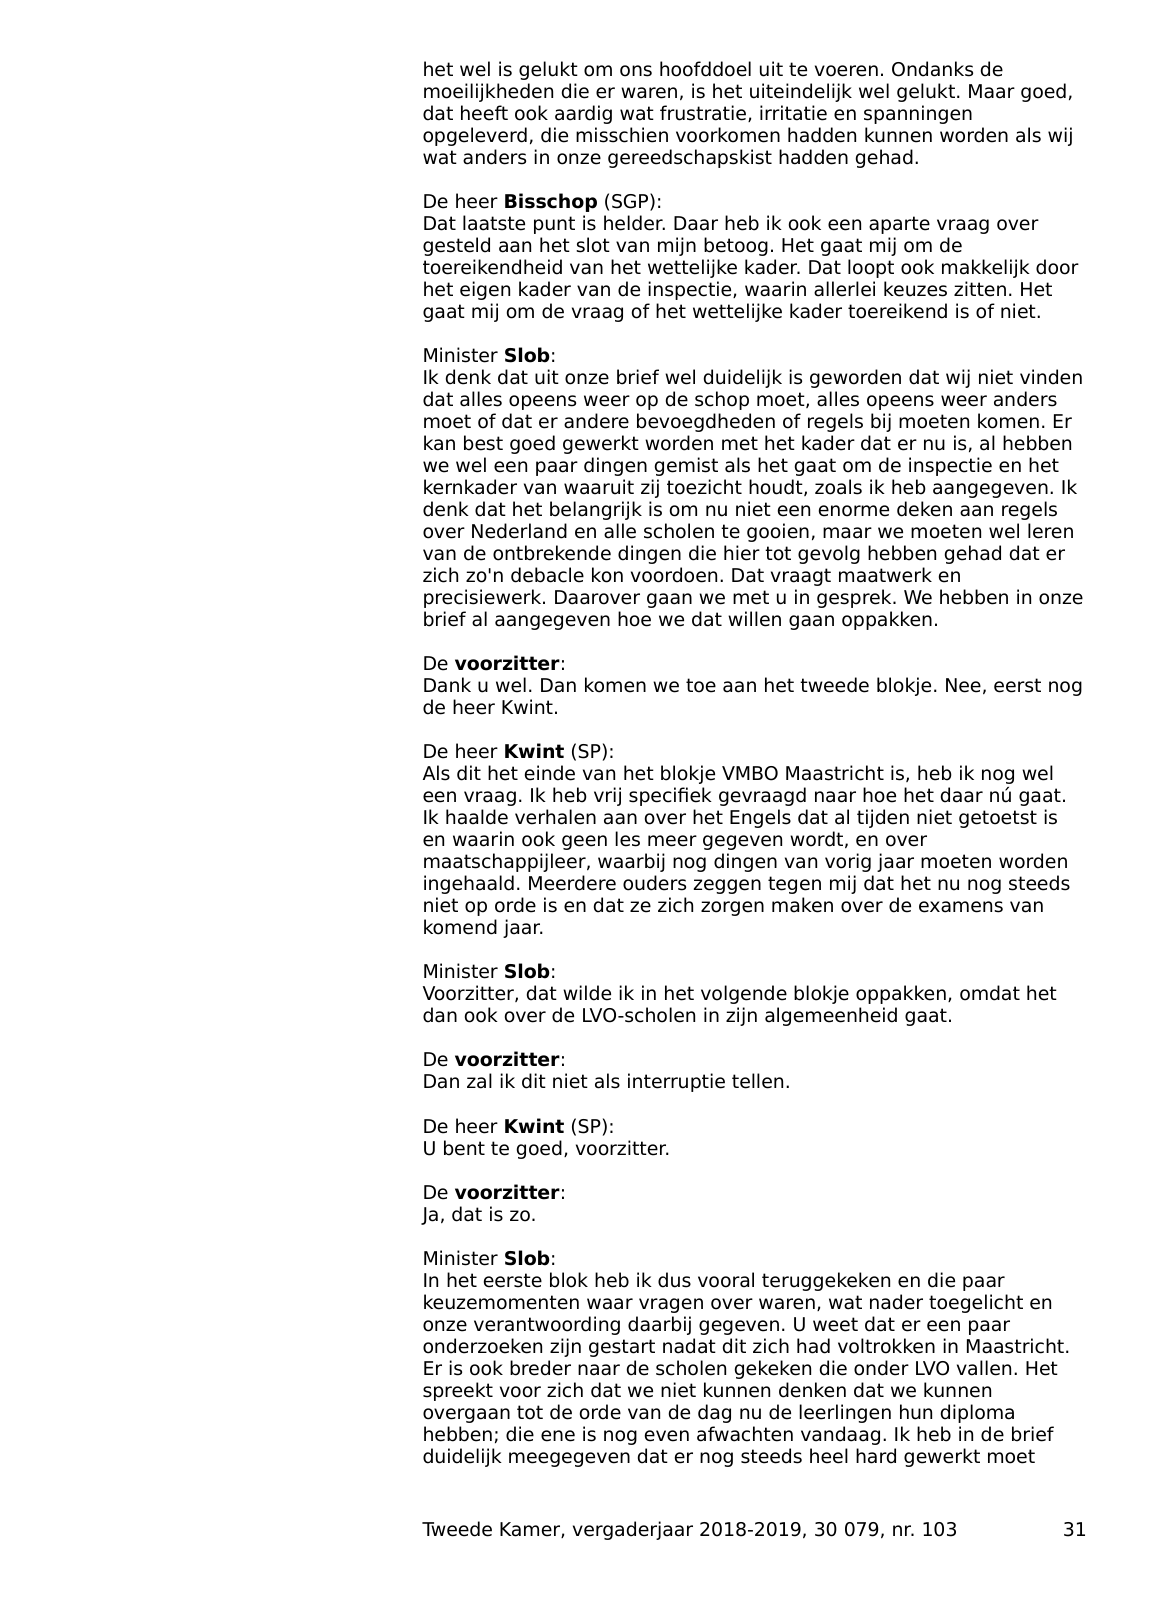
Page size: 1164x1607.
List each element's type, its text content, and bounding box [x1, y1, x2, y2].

text In het eerste blok heb ik dus vooral teruggekeken en die paar keuzemomenten waar vragen over waren, wat nader toegelicht en onze verantwoording daarbij gegeven. U weet dat er een paar onderzoeken zijn gestart nadat dit zich had voltrokken in Maastricht. Er is ook breder naar de scholen gekeken die onder LVO vallen. Het spreekt voor zich dat we niet kunnen denken dat we kunnen overgaan tot de orde van de dag nu de leerlingen hun diploma hebben; die ene is nog even afwachten vandaag. Ik heb in de brief duidelijk meegegeven dat er nog steeds heel hard gewerkt moet [422, 1270, 1087, 1468]
text Dan zal ik dit niet als interruptie tellen. [422, 1071, 1087, 1093]
text U bent te goed, voorzitter. [422, 1137, 1087, 1159]
text De heer Kwint (SP): [422, 1116, 1087, 1137]
text Dank u wel. Dan komen we toe aan het tweede blokje. Nee, eerst nog de heer Kwint. [422, 675, 1087, 719]
text Ja, dat is zo. [422, 1204, 1087, 1226]
text De heer Bisschop (SGP): [422, 191, 1087, 213]
text De voorzitter: [422, 1182, 1087, 1204]
text Minister Slob: [422, 345, 1087, 367]
text Als dit het einde van het blokje VMBO Maastricht is, heb ik nog wel een vraag. Ik heb vrij specifiek gevraagd naar hoe het daar nú gaat. Ik haalde verhalen aan over het Engels dat al tijden niet getoetst is en waarin ook geen les meer gegeven wordt, en over maatschappijleer, waarbij nog dingen van vorig jaar moeten worden ingehaald. Meerdere ouders zeggen tegen mij dat het nu nog steeds niet op orde is en dat ze zich zorgen maken over de examens van komend jaar. [422, 763, 1087, 939]
text De heer Kwint (SP): [422, 741, 1087, 763]
text Minister Slob: [422, 1248, 1087, 1270]
text De voorzitter: [422, 1049, 1087, 1071]
text Minister Slob: [422, 961, 1087, 983]
text Dat laatste punt is helder. Daar heb ik ook een aparte vraag over gesteld aan het slot van mijn betoog. Het gaat mij om de toereikendheid van het wettelijke kader. Dat loopt ook makkelijk door het eigen kader van de inspectie, waarin allerlei keuzes zitten. Het gaat mij om de vraag of het wettelijke kader toereikend is of niet. [422, 213, 1087, 323]
text het wel is gelukt om ons hoofddoel uit te voeren. Ondanks de moeilijkheden die er waren, is het uiteindelijk wel gelukt. Maar goed, dat heeft ook aardig wat frustratie, irritatie en spanningen opgeleverd, die misschien voorkomen hadden kunnen worden als wij wat anders in onze gereedschapskist hadden gehad. [422, 59, 1087, 169]
text Voorzitter, dat wilde ik in het volgende blokje oppakken, omdat het dan ook over de LVO-scholen in zijn algemeenheid gaat. [422, 983, 1087, 1027]
text Ik denk dat uit onze brief wel duidelijk is geworden dat wij niet vinden dat alles opeens weer op de schop moet, alles opeens weer anders moet of dat er andere bevoegdheden of regels bij moeten komen. Er kan best goed gewerkt worden met het kader dat er nu is, al hebben we wel een paar dingen gemist als het gaat om de inspectie en het kernkader van waaruit zij toezicht houdt, zoals ik heb aangegeven. Ik denk dat het belangrijk is om nu niet een enorme deken aan regels over Nederland en alle scholen te gooien, maar we moeten wel leren van de ontbrekende dingen die hier tot gevolg hebben gehad dat er zich zo'n debacle kon voordoen. Dat vraagt maatwerk en precisiewerk. Daarover gaan we met u in gesprek. We hebben in onze brief al aangegeven hoe we dat willen gaan oppakken. [422, 367, 1087, 631]
text De voorzitter: [422, 653, 1087, 675]
